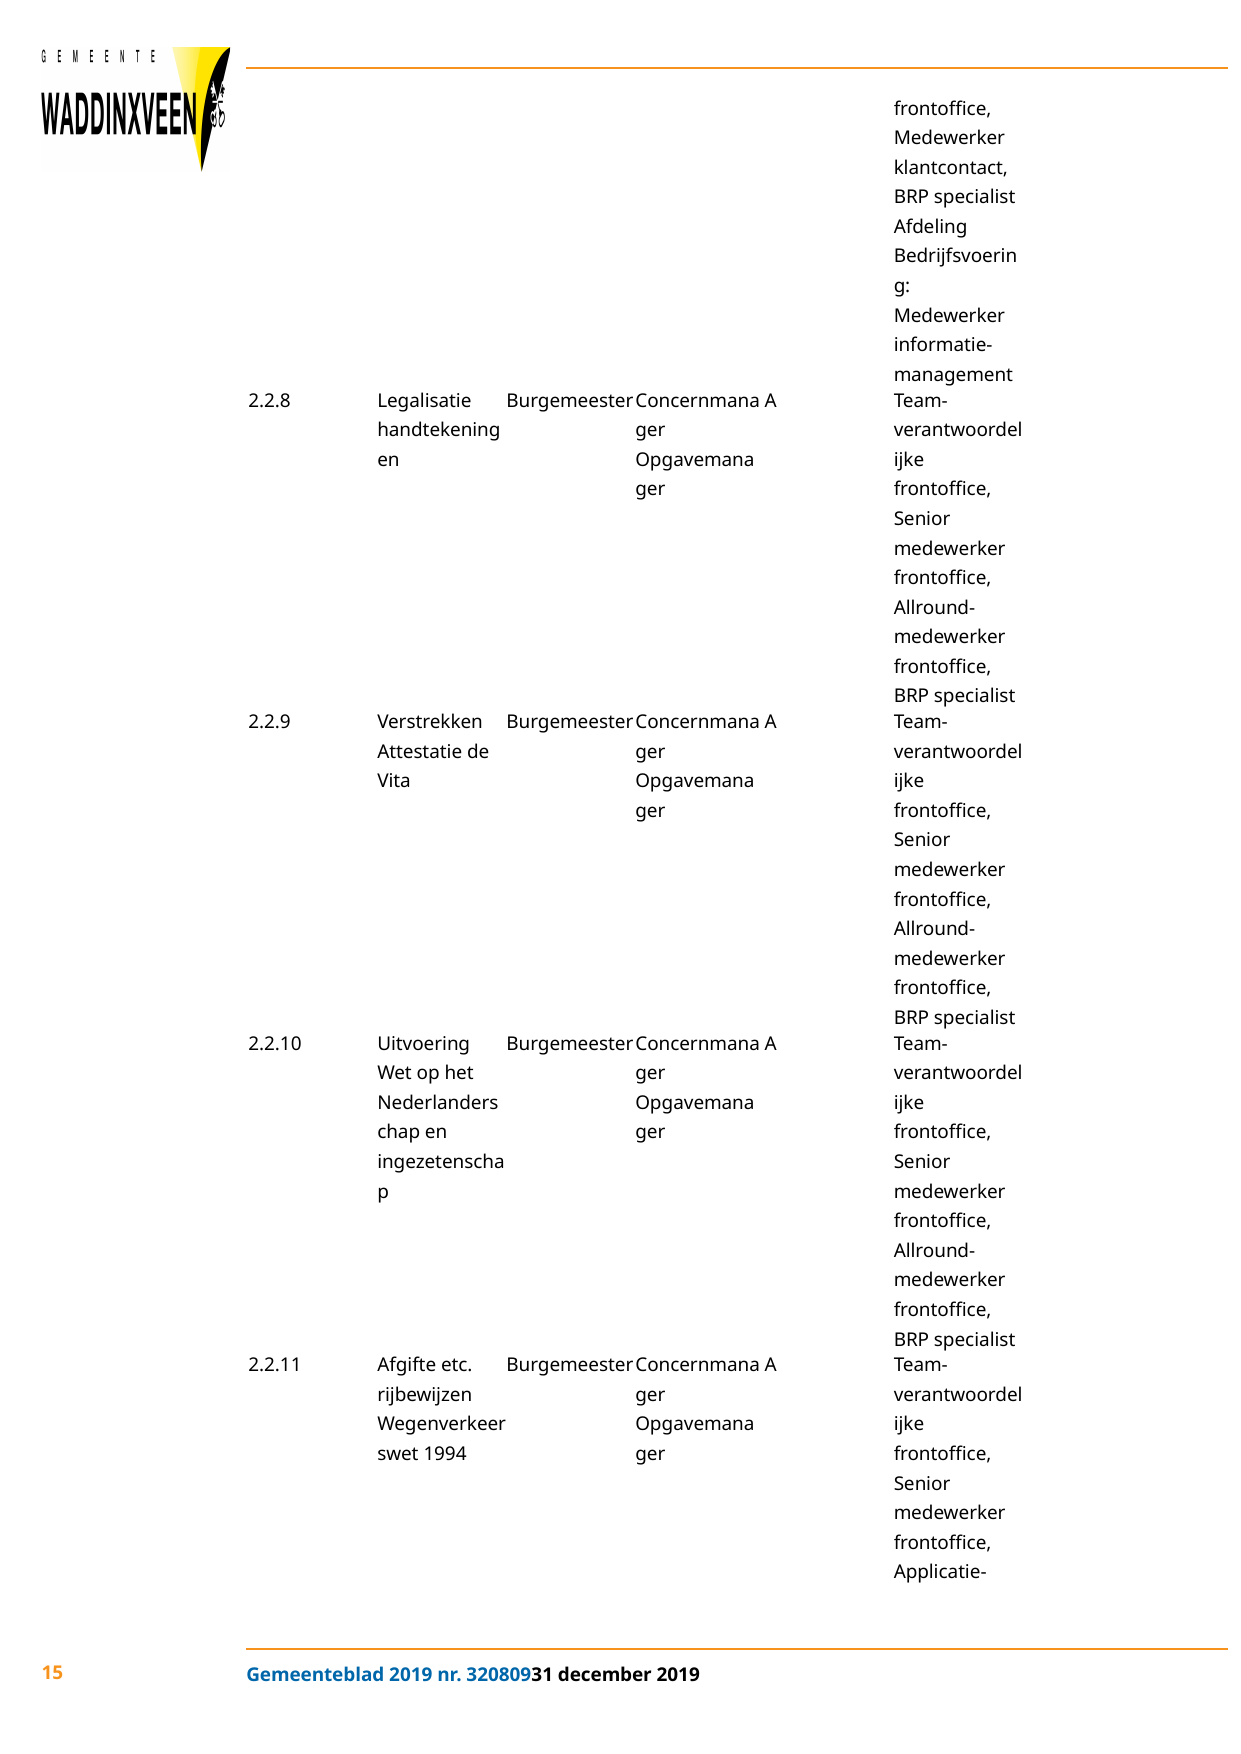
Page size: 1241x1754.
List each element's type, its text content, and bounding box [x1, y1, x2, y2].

table_cell A [764, 1030, 893, 1351]
table_cell Concernmanager Opgavemanager [635, 708, 764, 1030]
table_cell 2.2.8 [248, 387, 377, 708]
table_cell [377, 95, 506, 387]
table_cell Team-verantwoordelijke frontoffice, Senior medewerker frontoffice, Applicatie- [894, 1351, 1022, 1584]
table_cell A [764, 387, 893, 708]
table_cell Team-verantwoordelijke frontoffice, Senior medewerker frontoffice, Allround-medewerker frontoffice, BRP specialist [894, 387, 1022, 708]
picture [41, 47, 231, 172]
table_cell [1023, 1030, 1152, 1351]
table_cell Burgemeester [506, 1030, 635, 1351]
table_cell Concernmanager Opgavemanager [635, 1351, 764, 1584]
table_cell 2.2.11 [248, 1351, 377, 1584]
table_cell [764, 95, 893, 387]
table_cell Verstrekken Attestatie de Vita [377, 708, 506, 1030]
table_cell A [764, 708, 893, 1030]
table_cell [1023, 387, 1152, 708]
table_cell Burgemeester [506, 1351, 635, 1584]
table_cell [1023, 1351, 1152, 1584]
table_cell [506, 95, 635, 387]
table_cell Burgemeester [506, 708, 635, 1030]
table_cell Uitvoering Wet op het Nederlanderschap en ingezetenschap [377, 1030, 506, 1351]
table_cell Afgifte etc. rijbewijzen Wegenverkeerswet 1994 [377, 1351, 506, 1584]
table_cell A [764, 1351, 893, 1584]
table_cell Concernmanager Opgavemanager [635, 387, 764, 708]
table_cell [1023, 708, 1152, 1030]
table_cell Burgemeester [506, 387, 635, 708]
table_cell frontoffice, Medewerker klantcontact, BRP specialist Afdeling Bedrijfsvoering: Medewerker informatie-management [894, 95, 1022, 387]
table_cell Concernmanager Opgavemanager [635, 1030, 764, 1351]
table_cell Legalisatie handtekeningen [377, 387, 506, 708]
table_cell [248, 95, 377, 387]
table_cell Team-verantwoordelijke frontoffice, Senior medewerker frontoffice, Allround-medewerker frontoffice, BRP specialist [894, 708, 1022, 1030]
table_cell [635, 95, 764, 387]
table_cell 2.2.9 [248, 708, 377, 1030]
table_cell 2.2.10 [248, 1030, 377, 1351]
table_cell Team-verantwoordelijke frontoffice, Senior medewerker frontoffice, Allround-medewerker frontoffice, BRP specialist [894, 1030, 1022, 1351]
table_cell [1023, 95, 1152, 387]
